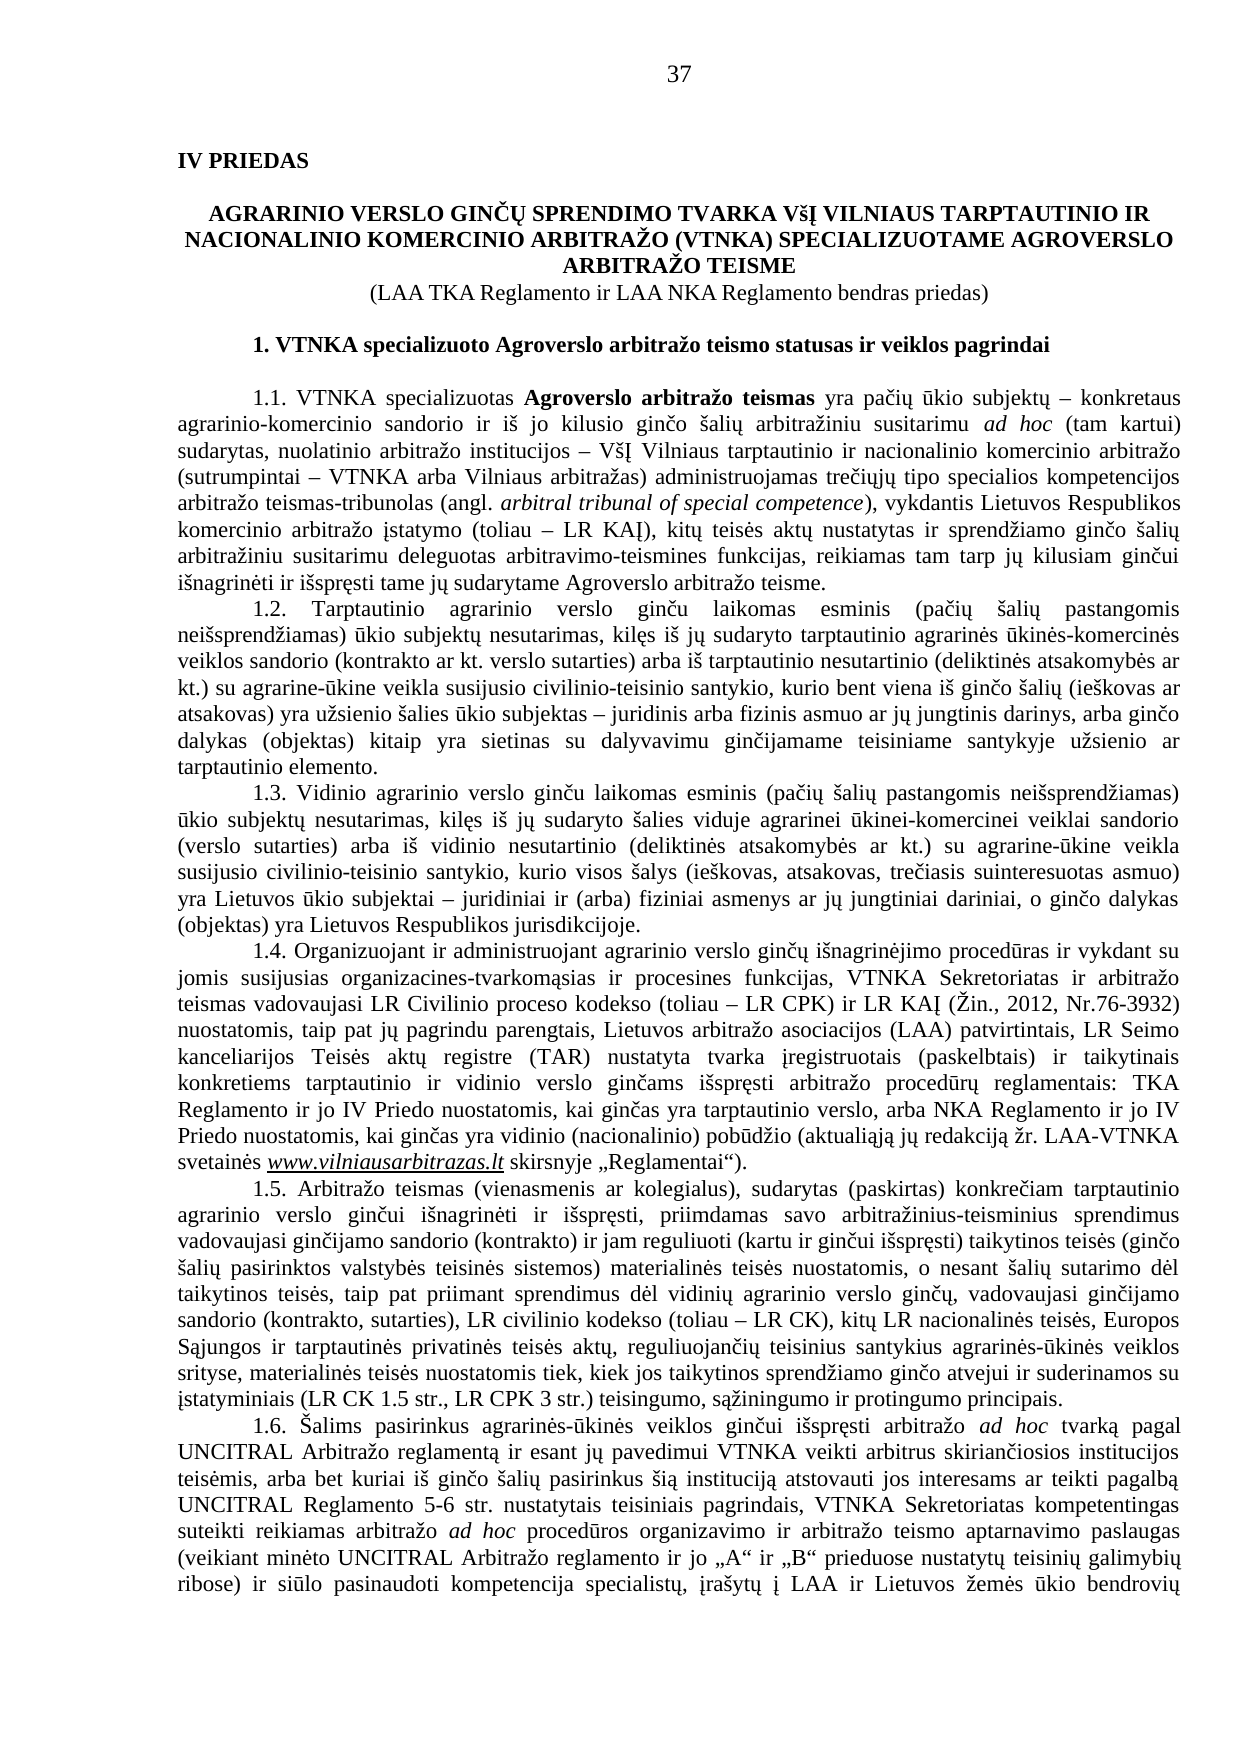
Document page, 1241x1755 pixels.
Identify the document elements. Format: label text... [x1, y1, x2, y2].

text 1.2. Tarptautinio agrarinio verslo ginču laikomas esminis (pačių šalių pastangomis neišsprendžiamas) ūkio subjektų nesutarimas, kilęs iš jų sudaryto tarptautinio agrarinės ūkinės-komercinės veiklos sandorio (kontrakto ar kt. verslo sutarties) arba iš tarptautinio nesutartinio (deliktinės atsakomybės ar kt.) su agrarine-ūkine veikla susijusio civilinio-teisinio santykio, kurio bent viena iš ginčo šalių (ieškovas ar atsakovas) yra užsienio šalies ūkio subjektas – juridinis arba fizinis asmuo ar jų jungtinis darinys, arba ginčo dalykas (objektas) kitaip yra sietinas su dalyvavimu ginčijamame teisiniame santykyje užsienio ar tarptautinio elemento. [177, 595, 1181, 779]
text AGRARINIO VERSLO GINČŲ SPRENDIMO TVARKA VšĮ VILNIAUS TARPTAUTINIO IR NACIONALINIO KOMERCINIO ARBITRAŽO (VTNKA) SPECIALIZUOTAME AGROVERSLO ARBITRAŽO TEISME [177, 199, 1181, 279]
text 1.5. Arbitražo teismas (vienasmenis ar kolegialus), sudarytas (paskirtas) konkrečiam tarptautinio agrarinio verslo ginčui išnagrinėti ir išspręsti, priimdamas savo arbitražinius-teisminius sprendimus vadovaujasi ginčijamo sandorio (kontrakto) ir jam reguliuoti (kartu ir ginčui išspręsti) taikytinos teisės (ginčo šalių pasirinktos valstybės teisinės sistemos) materialinės teisės nuostatomis, o nesant šalių sutarimo dėl taikytinos teisės, taip pat priimant sprendimus dėl vidinių agrarinio verslo ginčų, vadovaujasi ginčijamo sandorio (kontrakto, sutarties), LR civilinio kodekso (toliau – LR CK), kitų LR nacionalinės teisės, Europos Sąjungos ir tarptautinės privatinės teisės aktų, reguliuojančių teisinius santykius agrarinės-ūkinės veiklos srityse, materialinės teisės nuostatomis tiek, kiek jos taikytinos sprendžiamo ginčo atvejui ir suderinamos su įstatyminiais (LR CK 1.5 str., LR CPK 3 str.) teisingumo, sąžiningumo ir protingumo principais. [177, 1175, 1181, 1412]
text 1.4. Organizuojant ir administruojant agrarinio verslo ginčų išnagrinėjimo procedūras ir vykdant su jomis susijusias organizacines-tvarkomąsias ir procesines funkcijas, VTNKA Sekretoriatas ir arbitražo teismas vadovaujasi LR Civilinio proceso kodekso (toliau – LR CPK) ir LR KAĮ (Žin., 2012, Nr.76-3932) nuostatomis, taip pat jų pagrindu parengtais, Lietuvos arbitražo asociacijos (LAA) patvirtintais, LR Seimo kanceliarijos Teisės aktų registre (TAR) nustatyta tvarka įregistruotais (paskelbtais) ir taikytinais konkretiems tarptautinio ir vidinio verslo ginčams išspręsti arbitražo procedūrų reglamentais: TKA Reglamento ir jo IV Priedo nuostatomis, kai ginčas yra tarptautinio verslo, arba NKA Reglamento ir jo IV Priedo nuostatomis, kai ginčas yra vidinio (nacionalinio) pobūdžio (aktualiąją jų redakciją žr. LAA-VTNKA svetainės www.vilniausarbitrazas.lt skirsnyje „Reglamentai“). [177, 937, 1181, 1175]
text 1.3. Vidinio agrarinio verslo ginču laikomas esminis (pačių šalių pastangomis neišsprendžiamas) ūkio subjektų nesutarimas, kilęs iš jų sudaryto šalies viduje agrarinei ūkinei-komercinei veiklai sandorio (verslo sutarties) arba iš vidinio nesutartinio (deliktinės atsakomybės ar kt.) su agrarine-ūkine veikla susijusio civilinio-teisinio santykio, kurio visos šalys (ieškovas, atsakovas, trečiasis suinteresuotas asmuo) yra Lietuvos ūkio subjektai – juridiniai ir (arba) fiziniai asmenys ar jų jungtiniai dariniai, o ginčo dalykas (objektas) yra Lietuvos Respublikos jurisdikcijoje. [177, 779, 1181, 937]
text IV PRIEDAS [177, 147, 1181, 173]
text 1.1. VTNKA specializuotas Agroverslo arbitražo teismas yra pačių ūkio subjektų – konkretaus agrarinio-komercinio sandorio ir iš jo kilusio ginčo šalių arbitražiniu susitarimu ad hoc (tam kartui) sudarytas, nuolatinio arbitražo institucijos – VšĮ Vilniaus tarptautinio ir nacionalinio komercinio arbitražo (sutrumpintai – VTNKA arba Vilniaus arbitražas) administruojamas trečiųjų tipo specialios kompetencijos arbitražo teismas-tribunolas (angl. arbitral tribunal of special competence), vykdantis Lietuvos Respublikos komercinio arbitražo įstatymo (toliau – LR KAĮ), kitų teisės aktų nustatytas ir sprendžiamo ginčo šalių arbitražiniu susitarimu deleguotas arbitravimo-teismines funkcijas, reikiamas tam tarp jų kilusiam ginčui išnagrinėti ir išspręsti tame jų sudarytame Agroverslo arbitražo teisme. [177, 384, 1181, 595]
text (LAA TKA Reglamento ir LAA NKA Reglamento bendras priedas) [177, 279, 1181, 305]
text 1. VTNKA specializuoto Agroverslo arbitražo teismo statusas ir veiklos pagrindai [177, 331, 1181, 358]
text 1.6. Šalims pasirinkus agrarinės-ūkinės veiklos ginčui išspręsti arbitražo ad hoc tvarką pagal UNCITRAL Arbitražo reglamentą ir esant jų pavedimui VTNKA veikti arbitrus skiriančiosios institucijos teisėmis, arba bet kuriai iš ginčo šalių pasirinkus šią instituciją atstovauti jos interesams ar teikti pagalbą UNCITRAL Reglamento 5-6 str. nustatytais teisiniais pagrindais, VTNKA Sekretoriatas kompetentingas suteikti reikiamas arbitražo ad hoc procedūros organizavimo ir arbitražo teismo aptarnavimo paslaugas (veikiant minėto UNCITRAL Arbitražo reglamento ir jo „A“ ir „B“ prieduose nustatytų teisinių galimybių ribose) ir siūlo pasinaudoti kompetencija specialistų, įrašytų į LAA ir Lietuvos žemės ūkio bendrovių [177, 1412, 1181, 1596]
